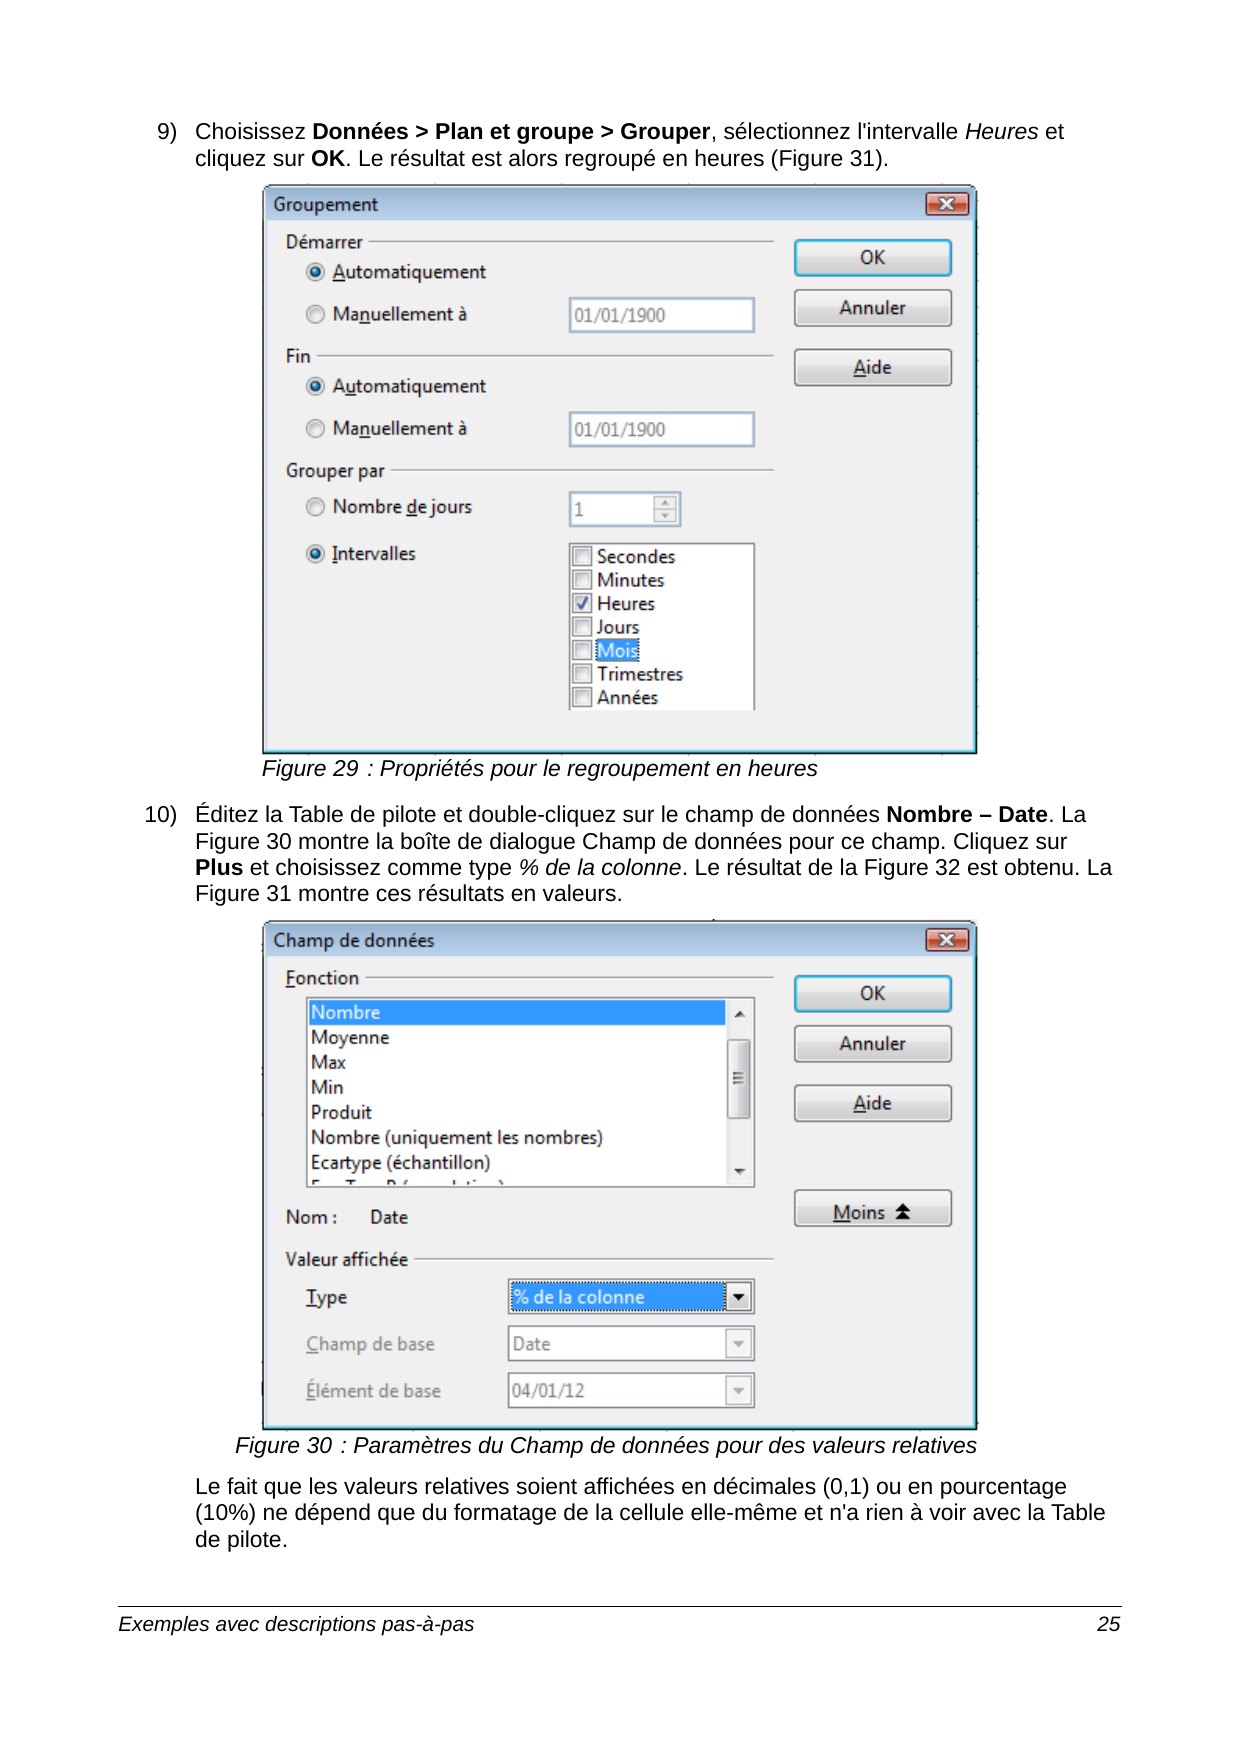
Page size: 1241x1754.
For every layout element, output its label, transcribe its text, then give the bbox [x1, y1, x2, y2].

list Le fait que les valeurs relatives soient affichées en décimales (0,1) ou en pourcentage (10%) ne dépend que du formatage de la cellule elle-même et n'a rien à voir avec la Table de pilote. [195, 1473, 1122, 1552]
text Figure 29 : Propriétés pour le regroupement en heures [262, 756, 979, 782]
picture [261, 183, 979, 756]
picture [261, 919, 979, 1432]
text Figure 30 : Paramètres du Champ de données pour des valeurs relatives [235, 919, 1005, 1458]
list Éditez la Table de pilote et double-cliquez sur le champ de données Nombre – Date. La Figure 30 montre la boîte de dialogue Champ de données pour ce champ. Cliquez sur Plus et choisissez comme type % de la colonne. Le résultat de la Figure 32 est obtenu. La Figure 31 montre ces résultats en valeurs. [177, 801, 1122, 907]
list Choisissez Données > Plan et groupe > Grouper, sélectionnez l'intervalle Heures et cliquez sur OK. Le résultat est alors regroupé en heures (Figure 31). [177, 118, 1122, 171]
